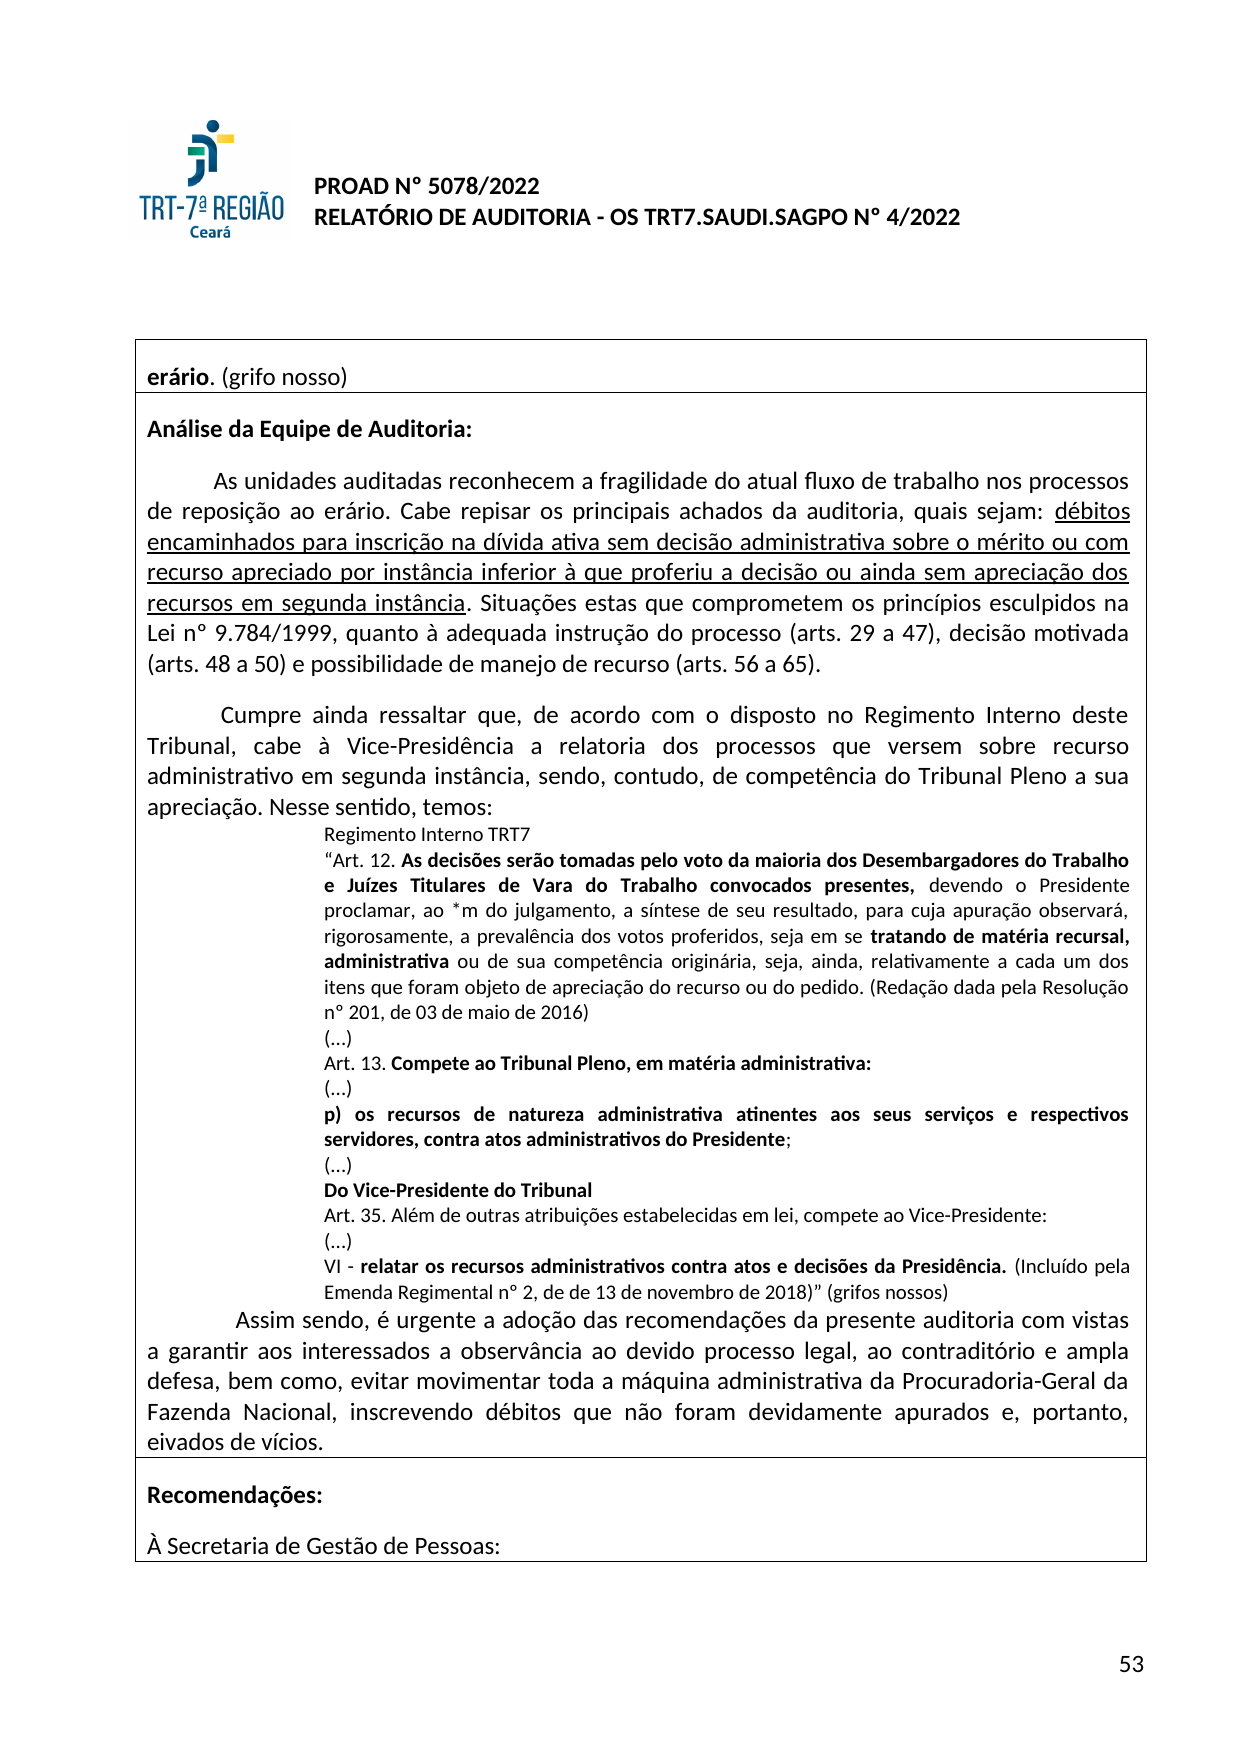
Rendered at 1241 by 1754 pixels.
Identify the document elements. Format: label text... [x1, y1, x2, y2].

table_cell Análise da Equipe de Auditoria: As unidades auditadas reconhecem a fragilidade do atual fluxo de trabalho nos processos de reposição ao erário. Cabe repisar os principais achados da auditoria, quais sejam: débitos encaminhados para inscrição na dívida ativa sem decisão administrativa sobre o mérito ou com recurso apreciado por instância inferior à que proferiu a decisão ou ainda sem apreciação dos recursos em segunda instância. Situações estas que comprometem os princípios esculpidos na Lei nº 9.784/1999, quanto à adequada instrução do processo (arts. 29 a 47), decisão motivada (arts. 48 a 50) e possibilidade de manejo de recurso (arts. 56 a 65). Cumpre ainda ressaltar que, de acordo com o disposto no Regimento Interno deste Tribunal, cabe à Vice-Presidência a relatoria dos processos que versem sobre recurso administrativo em segunda instância, sendo, contudo, de competência do Tribunal Pleno a sua apreciação. Nesse sentido, temos: Regimento Interno TRT7 “Art. 12. As decisões serão tomadas pelo voto da maioria dos Desembargadores do Trabalho e Juízes Titulares de Vara do Trabalho convocados presentes, devendo o Presidente proclamar, ao *m do julgamento, a síntese de seu resultado, para cuja apuração observará, rigorosamente, a prevalência dos votos proferidos, seja em se tratando de matéria recursal, administrativa ou de sua competência originária, seja, ainda, relativamente a cada um dos itens que foram objeto de apreciação do recurso ou do pedido. (Redação dada pela Resolução nº 201, de 03 de maio de 2016) (...) Art. 13. Compete ao Tribunal Pleno, em matéria administrativa: (...) p) os recursos de natureza administrativa atinentes aos seus serviços e respectivos servidores, contra atos administrativos do Presidente; (...) Do Vice-Presidente do Tribunal Art. 35. Além de outras atribuições estabelecidas em lei, compete ao Vice-Presidente: (...) VI - relatar os recursos administrativos contra atos e decisões da Presidência. (Incluído pela Emenda Regimental nº 2, de de 13 de novembro de 2018)” (grifos nossos) Assim sendo, é urgente a adoção das recomendações da presente auditoria com vistas a garantir aos interessados a observância ao devido processo legal, ao contraditório e ampla defesa, bem como, evitar movimentar toda a máquina administrativa da Procuradoria-Geral da Fazenda Nacional, inscrevendo débitos que não foram devidamente apurados e, portanto, eivados de vícios. [136, 393, 1146, 1457]
table_cell Recomendações: À Secretaria de Gestão de Pessoas: adotar como rotina a revisão de todos os processos de reposição ao erário de débitos provenientes de folha de pagamento de pessoal antes do envio para inscrição no CADIN e/ou Dívida Ativa da União, com vistas a sanear eventuais vícios de instrução processual que possam comprometer o devido processo legal, o contraditório e a ampla defesa, atentando minimamente para: se processo possui certeza da notificação ao interessado, quando de sua instauração, quando da decisão administrativa e quando da apreciação ao recurso ou do fim do prazo recursal; se processo possui decisão administrativa sobre o mérito proferida pela Presidência; se, em caso de recurso administrativo, o mesmo foi apreciado inicialmente pela Presidência (mesma autoridade que proferiu a decisão) e, caso não reformado, se foi apreciado em segunda instância pelo Pleno. rever a instrução processual de todos os processos de débitos com o erário provenientes da folha de pagamento de pessoal encaminhados para inscrição na Dívida Ativa da União e que ainda estejam pendentes de reposição, com prioridade aos cujo valor seja igual ou superior a R$ 20.000,00 (vinte mil reais), e, caso verificado eventuais vícios que possam ter comprometido o devido processo legal, o contraditório e a ampla defesa dos interessados, oficiar à PGFN para conhecimento e adoção das providências que julgar pertinentes. [136, 1458, 1146, 1561]
picture [125, 117, 293, 245]
table_cell erário. (grifo nosso) [136, 340, 1146, 392]
